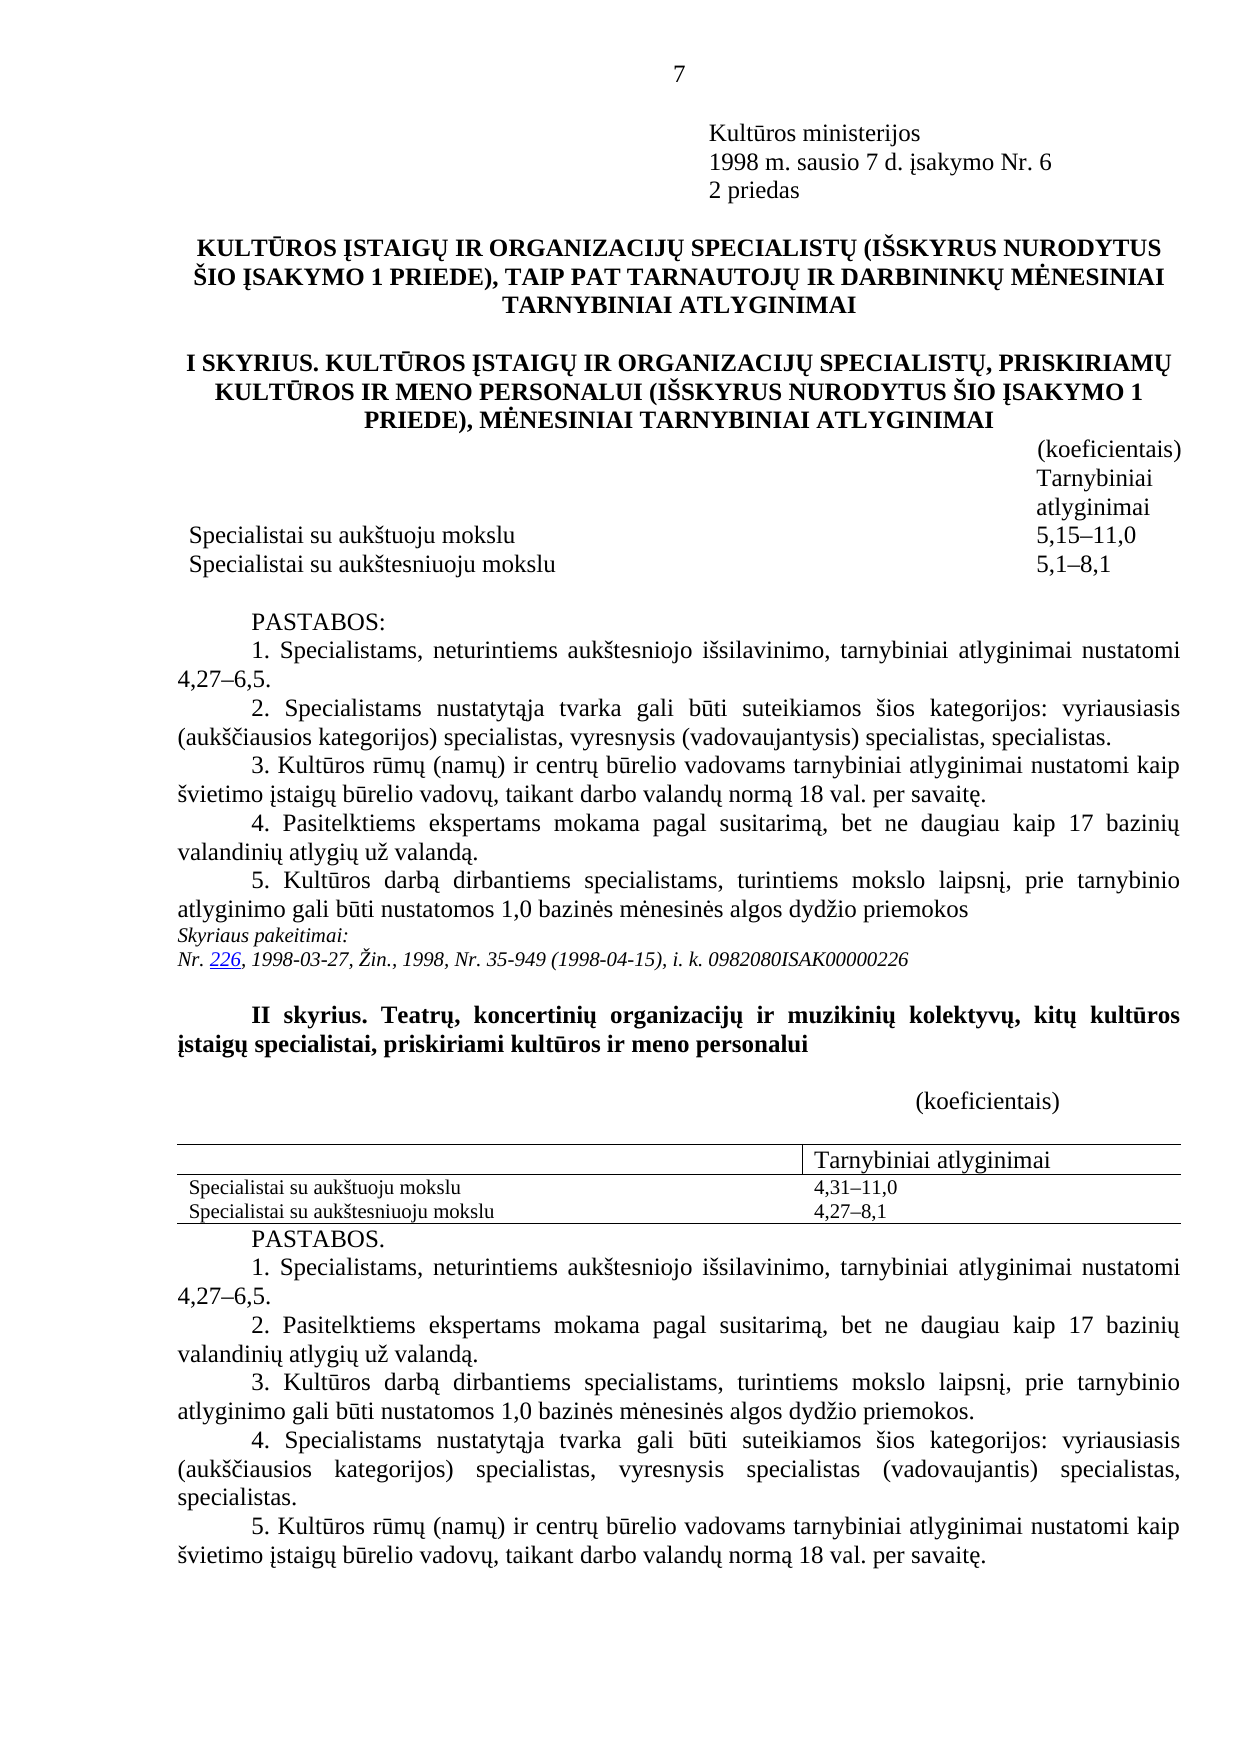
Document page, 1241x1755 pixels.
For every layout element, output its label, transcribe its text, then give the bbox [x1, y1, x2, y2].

text 5. Kultūros rūmų (namų) ir centrų būrelio vadovams tarnybiniai atlyginimai nustatomi kaip švietimo įstaigų būrelio vadovų, taikant darbo valandų normą 18 val. per savaitę. [177, 1511, 1181, 1569]
text 2. Specialistams nustatytąja tvarka gali būti suteikiamos šios kategorijos: vyriausiasis (aukščiausios kategorijos) specialistas, vyresnysis (vadovaujantysis) specialistas, specialistas. [177, 693, 1181, 751]
table_cell Specialistai su aukštesniuoju mokslu [177, 1199, 803, 1223]
table_cell Specialistai su aukštesniuoju mokslu [177, 549, 1025, 578]
text 4. Specialistams nustatytąja tvarka gali būti suteikiamos šios kategorijos: vyriausiasis (aukščiausios kategorijos) specialistas, vyresnysis specialistas (vadovaujantis) specialistas, specialistas. [177, 1425, 1181, 1511]
table_cell 5,15–11,0 [1025, 521, 1181, 549]
table_cell 4,27–8,1 [803, 1199, 1181, 1223]
table_cell atlyginimai [1025, 492, 1181, 521]
text 1. Specialistams, neturintiems aukštesniojo išsilavinimo, tarnybiniai atlyginimai nustatomi 4,27–6,5. [177, 1252, 1181, 1310]
text Nr. 226, 1998-03-27, Žin., 1998, Nr. 35-949 (1998-04-15), i. k. 0982080ISAK00000226 [177, 947, 1181, 971]
text 5. Kultūros darbą dirbantiems specialistams, turintiems mokslo laipsnį, prie tarnybinio atlyginimo gali būti nustatomos 1,0 bazinės mėnesinės algos dydžio priemokos [177, 866, 1181, 923]
table_header Tarnybiniai [1025, 463, 1181, 492]
text 3. Kultūros rūmų (namų) ir centrų būrelio vadovams tarnybiniai atlyginimai nustatomi kaip švietimo įstaigų būrelio vadovų, taikant darbo valandų normą 18 val. per savaitę. [177, 751, 1181, 808]
table_cell [177, 492, 1025, 521]
text KULTŪROS ĮSTAIGŲ IR ORGANIZACIJŲ SPECIALISTŲ (IŠSKYRUS NURODYTUS ŠIO ĮSAKYMO 1 PRIEDE), TAIP PAT TARNAUTOJŲ IR DARBININKŲ MĖNESINIAI TARNYBINIAI ATLYGINIMAI [177, 233, 1181, 319]
text 3. Kultūros darbą dirbantiems specialistams, turintiems mokslo laipsnį, prie tarnybinio atlyginimo gali būti nustatomos 1,0 bazinės mėnesinės algos dydžio priemokos. [177, 1367, 1181, 1425]
text 2 priedas [177, 176, 1181, 204]
text (koeficientais) [177, 1086, 1181, 1115]
text 4. Pasitelktiems ekspertams mokama pagal susitarimą, bet ne daugiau kaip 17 bazinių valandinių atlygių už valandą. [177, 808, 1181, 866]
text II skyrius. Teatrų, koncertinių organizacijų ir muzikinių kolektyvų, kitų kultūros įstaigų specialistai, priskiriami kultūros ir meno personalui [177, 1000, 1181, 1057]
text PASTABOS: [177, 607, 1181, 636]
text 2. Pasitelktiems ekspertams mokama pagal susitarimą, bet ne daugiau kaip 17 bazinių valandinių atlygių už valandą. [177, 1310, 1181, 1367]
table_header [177, 1145, 802, 1173]
text Kultūros ministerijos [709, 118, 1181, 147]
text 1998 m. sausio 7 d. įsakymo Nr. 6 [177, 147, 1181, 176]
table_cell 4,31–11,0 [803, 1175, 1181, 1199]
text (koeficientais) [177, 434, 1181, 463]
table_cell 5,1–8,1 [1025, 549, 1181, 578]
text Skyriaus pakeitimai: [177, 923, 1181, 947]
table_cell Specialistai su aukštuoju mokslu [177, 521, 1025, 549]
text PASTABOS. [177, 1224, 1181, 1252]
table_header [177, 463, 1025, 492]
table_header Tarnybiniai atlyginimai [803, 1145, 1181, 1173]
text I skyrius. Kultūros įstaigų ir organizacijų specialistų, priskiriamų kultūros ir meno personalui (išskyrus nurodytus šio įsakymo 1 priede), mėnesiniai tarnybiniai atlyginimai [177, 348, 1181, 434]
text 1. Specialistams, neturintiems aukštesniojo išsilavinimo, tarnybiniai atlyginimai nustatomi 4,27–6,5. [177, 636, 1181, 693]
table_cell Specialistai su aukštuoju mokslu [177, 1175, 803, 1199]
